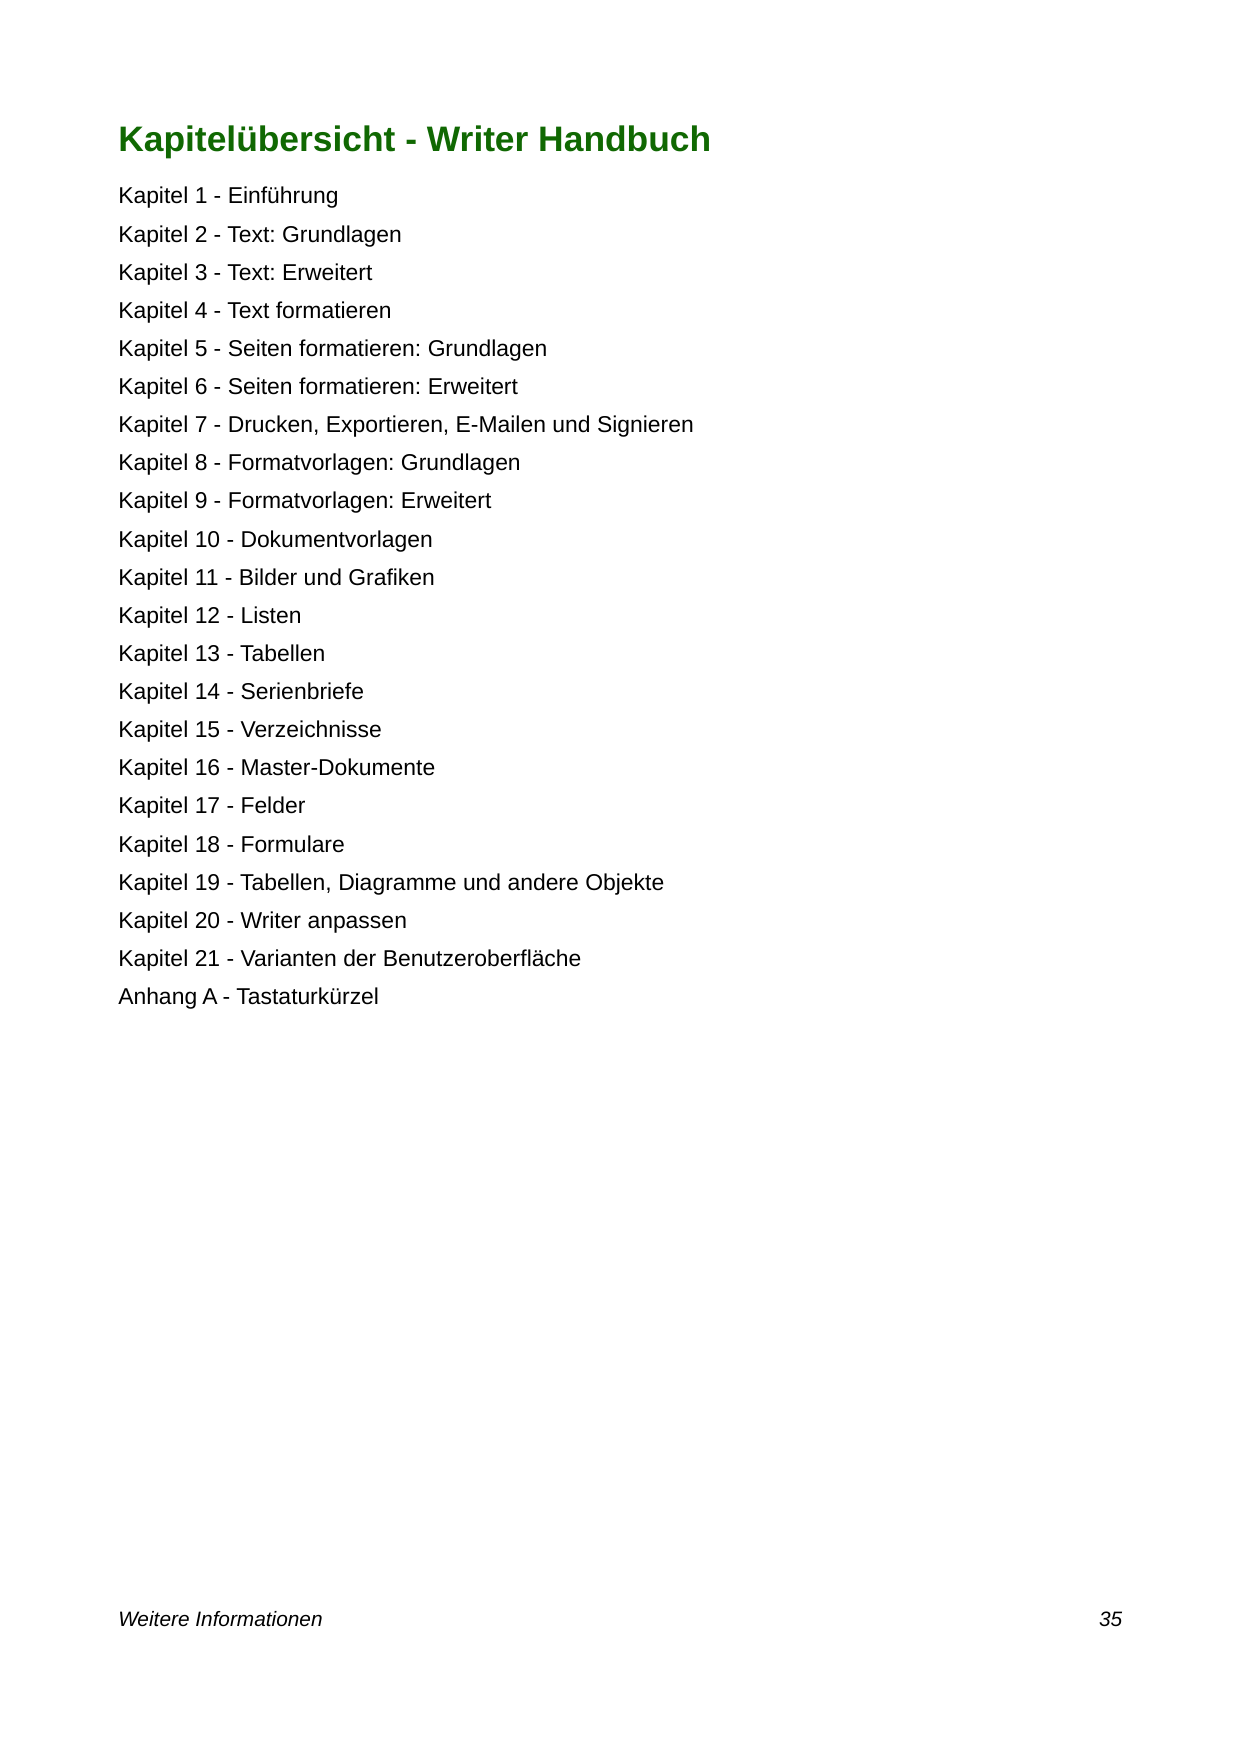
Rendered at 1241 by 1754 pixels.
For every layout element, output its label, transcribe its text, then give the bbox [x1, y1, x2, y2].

text Kapitel 19 - Tabellen, Diagramme und andere Objekte [118, 869, 1122, 895]
text Kapitel 18 - Formulare [118, 831, 1122, 857]
text Kapitel 4 - Text formatieren [118, 297, 1122, 323]
text Anhang A - Tastaturkürzel [118, 983, 1122, 1009]
text Kapitel 3 - Text: Erweitert [118, 259, 1122, 285]
text Kapitel 8 - Formatvorlagen: Grundlagen [118, 449, 1122, 476]
text Kapitel 21 - Varianten der Benutzeroberfläche [118, 945, 1122, 971]
text Kapitel 7 - Drucken, Exportieren, E-Mailen und Signieren [118, 411, 1122, 437]
text Kapitel 1 - Einführung [118, 182, 1122, 209]
text Kapitel 12 - Listen [118, 602, 1122, 628]
text Kapitel 10 - Dokumentvorlagen [118, 526, 1122, 552]
text Kapitel 6 - Seiten formatieren: Erweitert [118, 373, 1122, 399]
text Kapitel 13 - Tabellen [118, 640, 1122, 666]
text Kapitel 5 - Seiten formatieren: Grundlagen [118, 335, 1122, 361]
text Kapitel 2 - Text: Grundlagen [118, 221, 1122, 247]
text Kapitel 16 - Master-Dokumente [118, 754, 1122, 781]
text Kapitel 9 - Formatvorlagen: Erweitert [118, 487, 1122, 514]
text Kapitel 15 - Verzeichnisse [118, 716, 1122, 742]
text Kapitel 11 - Bilder und Grafiken [118, 564, 1122, 590]
text Kapitel 20 - Writer anpassen [118, 907, 1122, 933]
text Kapitel 14 - Serienbriefe [118, 678, 1122, 704]
subtitle Kapitelübersicht - Writer Handbuch [118, 118, 1122, 159]
text Kapitel 17 - Felder [118, 792, 1122, 819]
